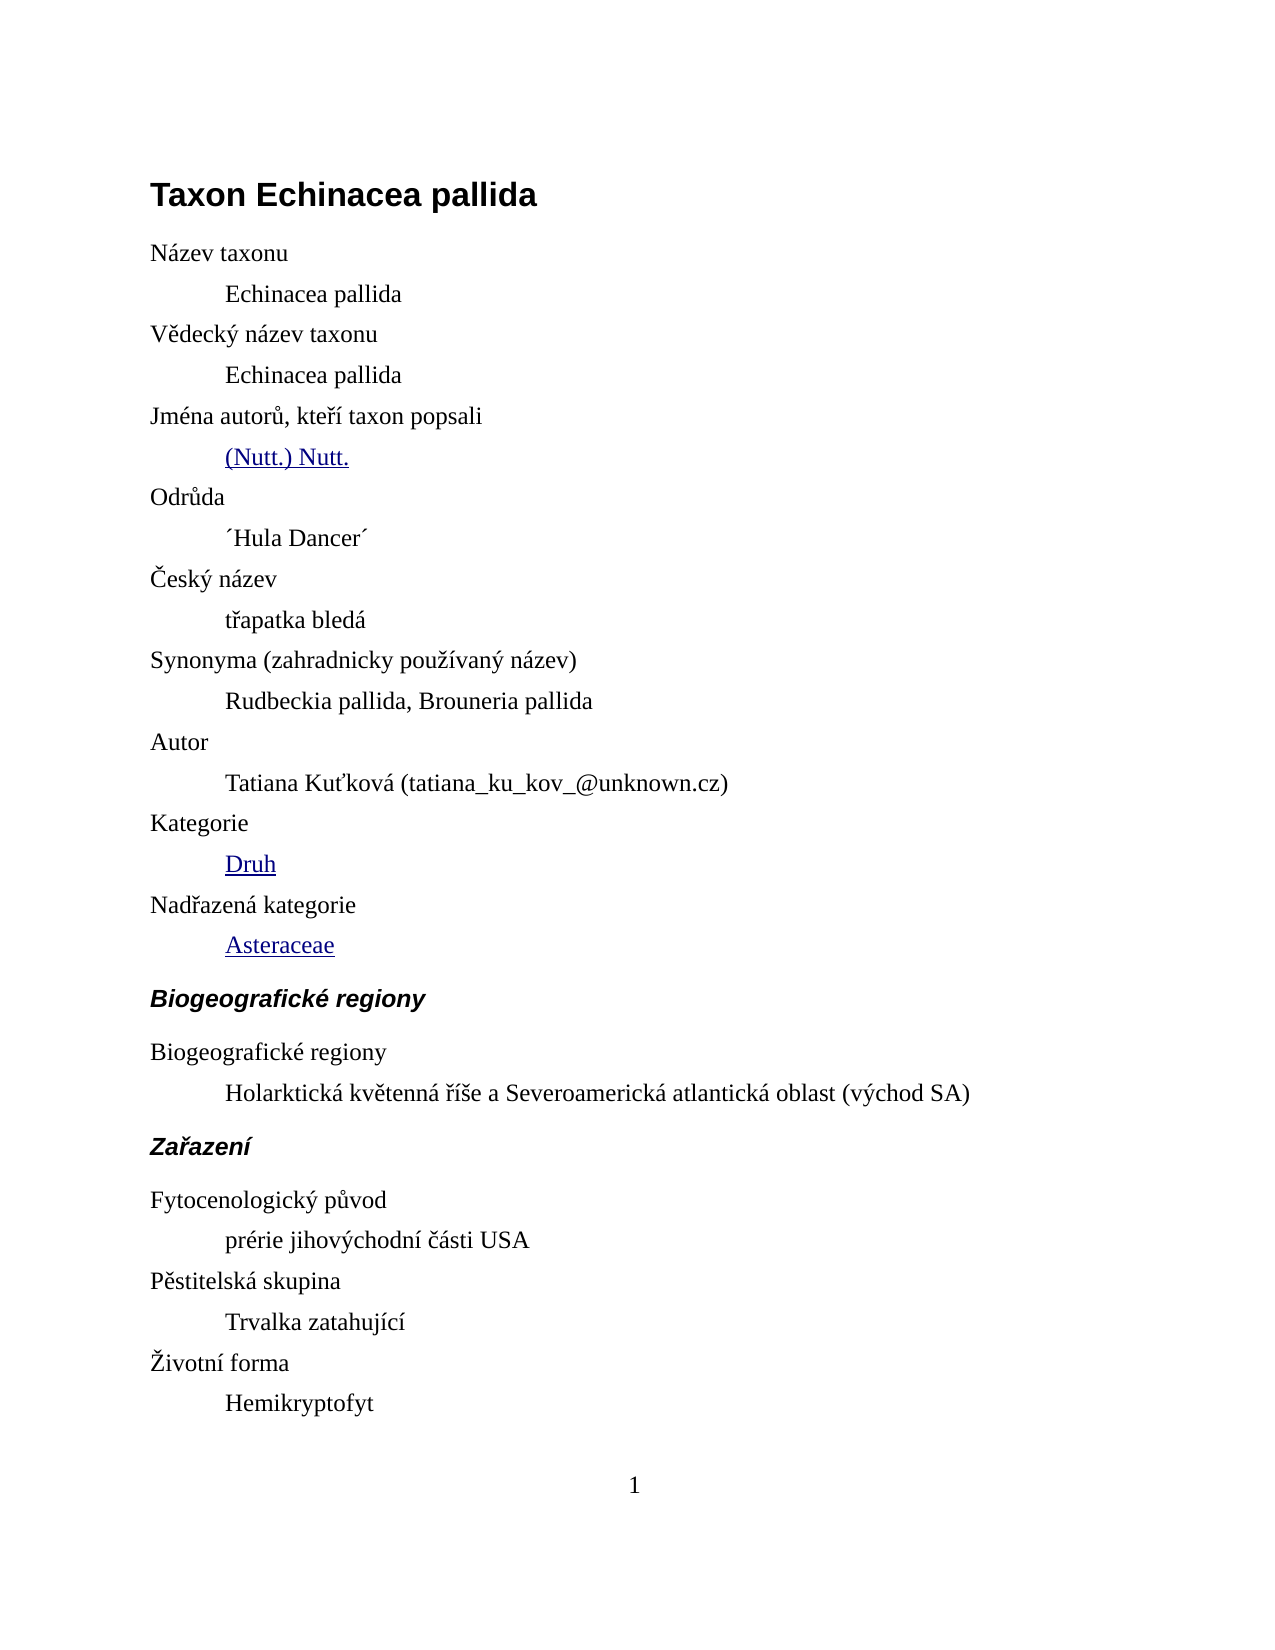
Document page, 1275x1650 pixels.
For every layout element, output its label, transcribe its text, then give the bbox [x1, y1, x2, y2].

subtitle Biogeografické regiony [150, 984, 1125, 1013]
text Fytocenologický původ [150, 1185, 1125, 1213]
text Jména autorů, kteří taxon popsali [150, 401, 1125, 430]
text (Nutt.) Nutt. [225, 442, 1125, 471]
text Vědecký název taxonu [150, 319, 1125, 348]
text Echinacea pallida [225, 360, 1125, 389]
text Synonyma (zahradnicky používaný název) [150, 645, 1125, 674]
text Trvalka zatahující [225, 1307, 1125, 1336]
text Biogeografické regiony [150, 1037, 1125, 1066]
text Název taxonu [150, 238, 1125, 267]
subtitle Zařazení [150, 1132, 1125, 1160]
text Hemikryptofyt [225, 1388, 1125, 1417]
text Odrůda [150, 482, 1125, 511]
text ´Hula Dancer´ [225, 523, 1125, 552]
text Asteraceae [225, 931, 1125, 959]
text prérie jihovýchodní části USA [225, 1226, 1125, 1254]
text Holarktická květenná říše a Severoamerická atlantická oblast (východ SA) [225, 1078, 1125, 1107]
text Český název [150, 564, 1125, 593]
text Rudbeckia pallida, Brouneria pallida [225, 686, 1125, 715]
text Životní forma [150, 1348, 1125, 1376]
text Nadřazená kategorie [150, 890, 1125, 918]
text Pěstitelská skupina [150, 1266, 1125, 1295]
text Autor [150, 727, 1125, 756]
subtitle Taxon Echinacea pallida [150, 175, 1125, 214]
text Tatiana Kuťková (tatiana_ku_kov_@unknown.cz) [225, 768, 1125, 796]
text Echinacea pallida [225, 279, 1125, 308]
text Kategorie [150, 808, 1125, 837]
text Druh [225, 849, 1125, 878]
text třapatka bledá [225, 605, 1125, 633]
